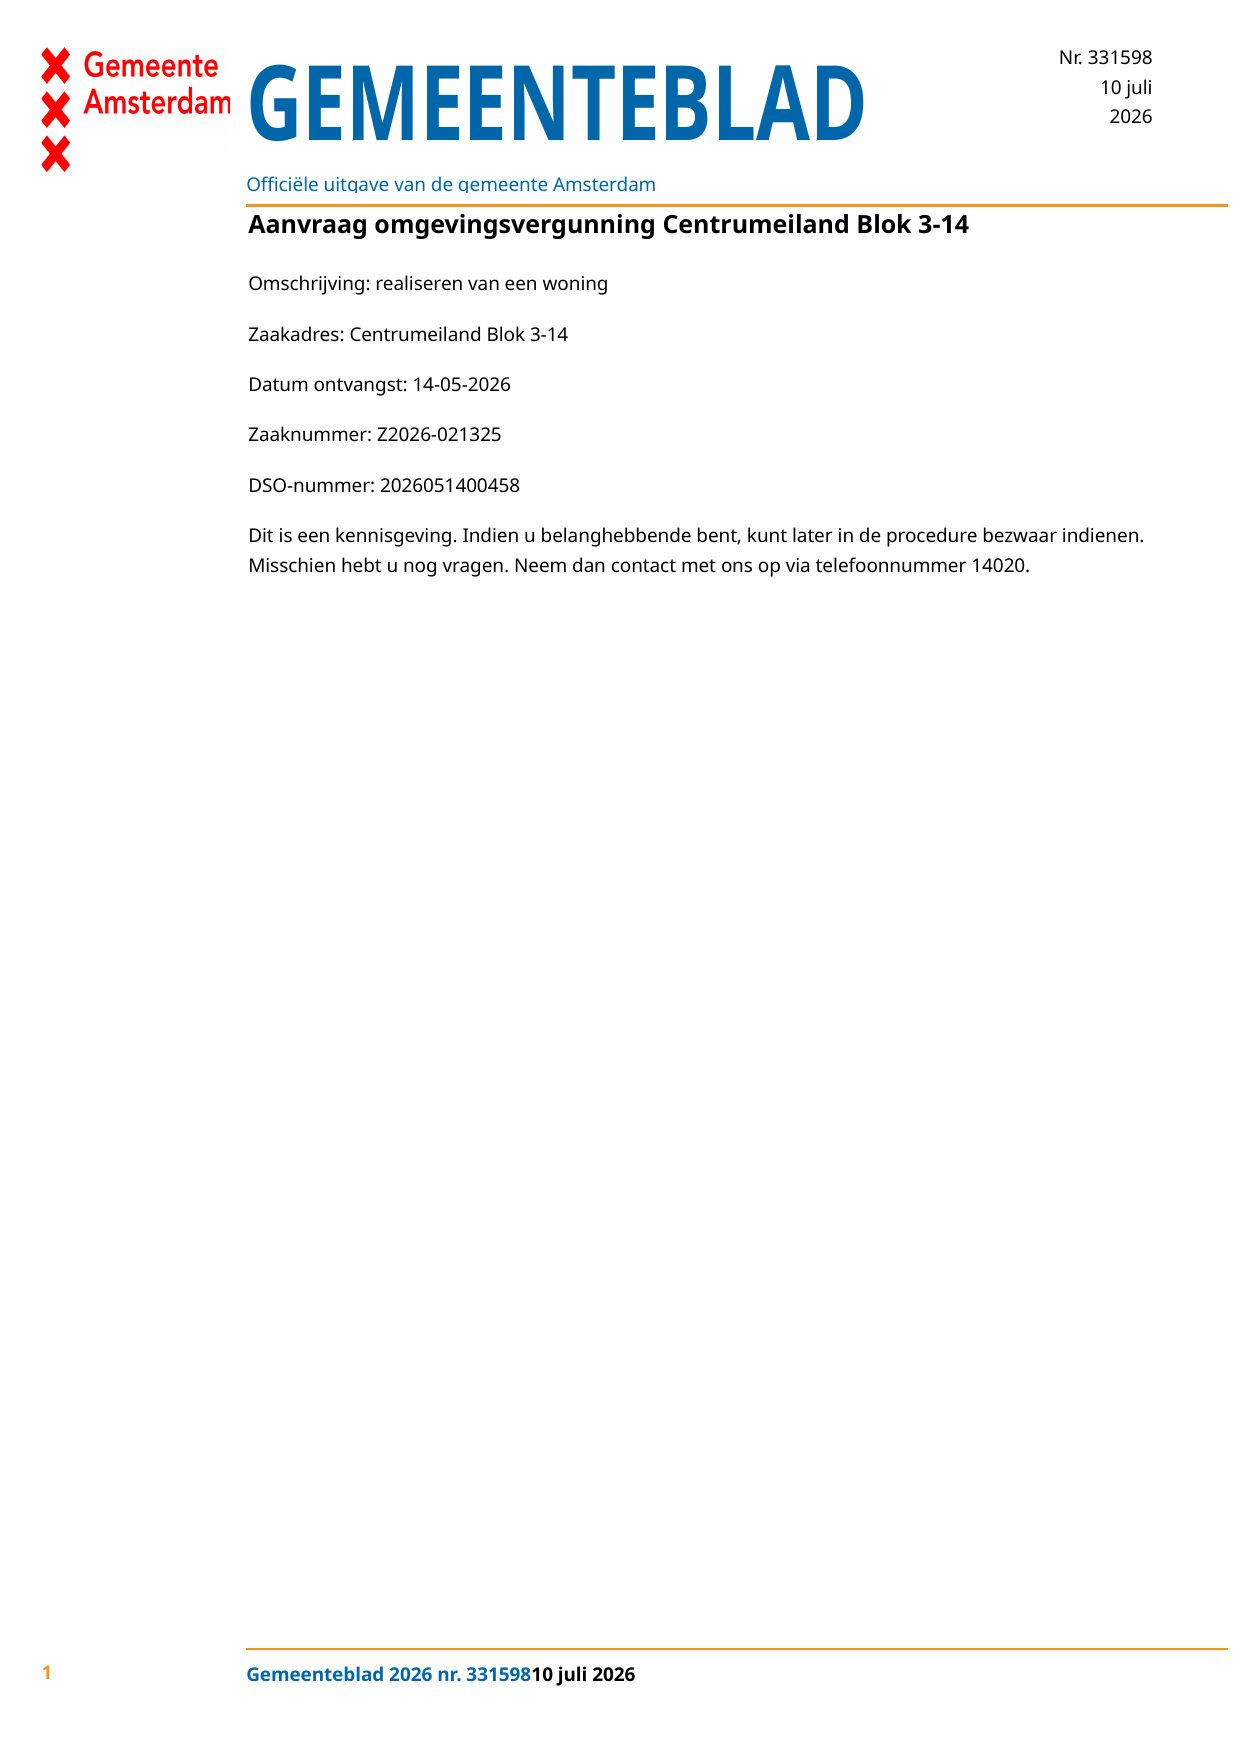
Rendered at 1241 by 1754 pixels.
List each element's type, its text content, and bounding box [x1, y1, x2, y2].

text Datum ontvangst: 14-05-2026 [248, 371, 1152, 397]
text Dit is een kennisgeving. Indien u belanghebbende bent, kunt later in de procedure bezwaar indienen. Misschien hebt u nog vragen. Neem dan contact met ons op via telefoonnummer 14020. [248, 522, 1152, 578]
text Zaaknummer: Z2026-021325 [248, 422, 1152, 447]
text Aanvraag omgevingsvergunning Centrumeiland Blok 3-14 [248, 207, 1152, 241]
picture [41, 47, 231, 172]
text Omschrijving: realiseren van een woning [248, 270, 1152, 296]
text Zaakadres: Centrumeiland Blok 3-14 [248, 321, 1152, 346]
text DSO-nummer: 2026051400458 [248, 472, 1152, 498]
